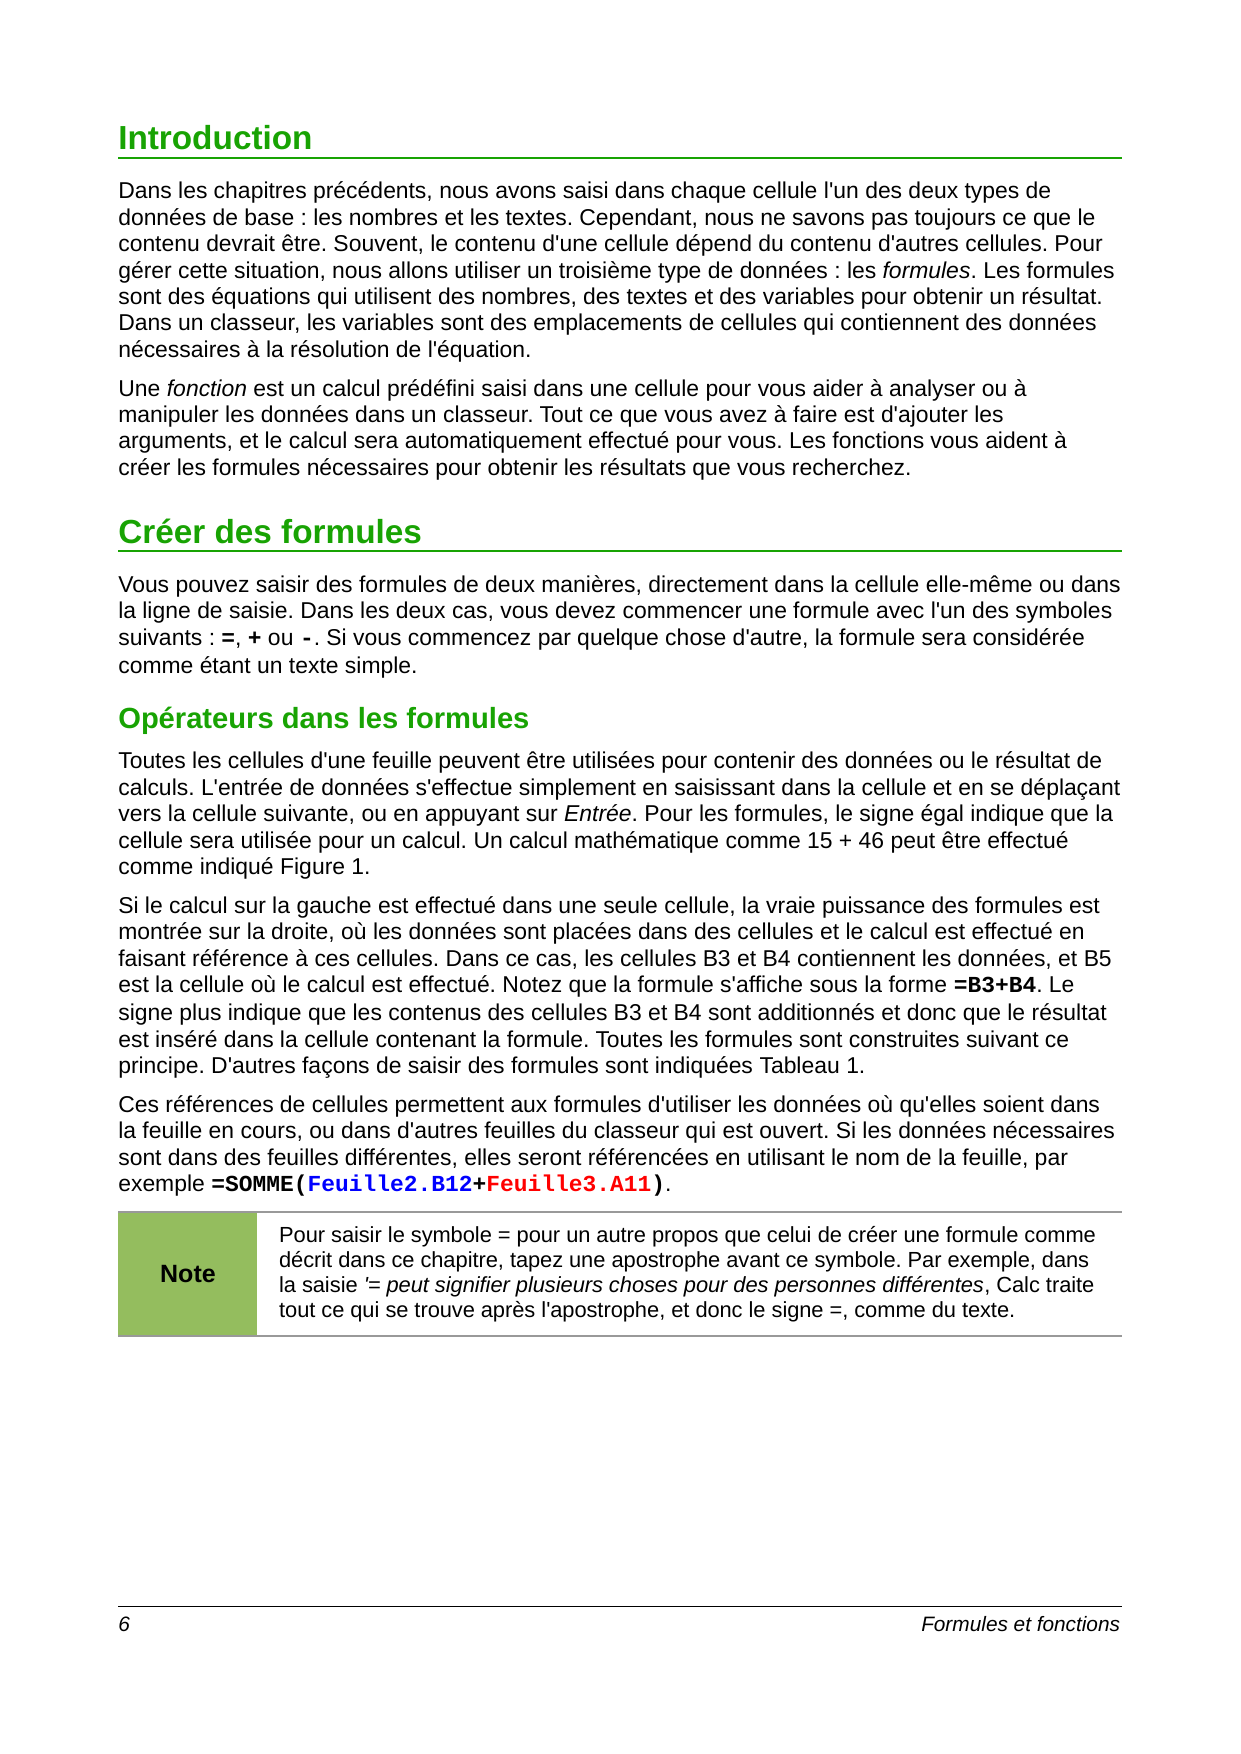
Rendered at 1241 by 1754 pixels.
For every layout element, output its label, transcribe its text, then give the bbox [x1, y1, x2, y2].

text Si le calcul sur la gauche est effectué dans une seule cellule, la vraie puissance des formules est montrée sur la droite, où les données sont placées dans des cellules et le calcul est effectué en faisant référence à ces cellules. Dans ce cas, les cellules B3 et B4 contiennent les données, et B5 est la cellule où le calcul est effectué. Notez que la formule s'affiche sous la forme =B3+B4. Le signe plus indique que les contenus des cellules B3 et B4 sont additionnés et donc que le résultat est inséré dans la cellule contenant la formule. Toutes les formules sont construites suivant ce principe. D'autres façons de saisir des formules sont indiquées Tableau 1. [118, 892, 1122, 1078]
table_header Note [118, 1213, 257, 1335]
subtitle Opérateurs dans les formules [118, 702, 1122, 735]
text Dans les chapitres précédents, nous avons saisi dans chaque cellule l'un des deux types de données de base : les nombres et les textes. Cependant, nous ne savons pas toujours ce que le contenu devrait être. Souvent, le contenu d'une cellule dépend du contenu d'autres cellules. Pour gérer cette situation, nous allons utiliser un troisième type de données : les formules. Les formules sont des équations qui utilisent des nombres, des textes et des variables pour obtenir un résultat. Dans un classeur, les variables sont des emplacements de cellules qui contiennent des données nécessaires à la résolution de l'équation. [118, 177, 1122, 362]
table_header Pour saisir le symbole = pour un autre propos que celui de créer une formule comme décrit dans ce chapitre, tapez une apostrophe avant ce symbole. Par exemple, dans la saisie '= peut signifier plusieurs choses pour des personnes différentes, Calc traite tout ce qui se trouve après l'apostrophe, et donc le signe =, comme du texte. [258, 1213, 1122, 1335]
subtitle Introduction [118, 118, 1122, 157]
text Vous pouvez saisir des formules de deux manières, directement dans la cellule elle-même ou dans la ligne de saisie. Dans les deux cas, vous devez commencer une formule avec l'un des symboles suivants : =, + ou -. Si vous commencez par quelque chose d'autre, la formule sera considérée comme étant un texte simple. [118, 571, 1122, 678]
text Ces références de cellules permettent aux formules d'utiliser les données où qu'elles soient dans la feuille en cours, ou dans d'autres feuilles du classeur qui est ouvert. Si les données nécessaires sont dans des feuilles différentes, elles seront référencées en utilisant le nom de la feuille, par exemple =SOMME(Feuille2.B12+Feuille3.A11). [118, 1091, 1122, 1198]
text Une fonction est un calcul prédéfini saisi dans une cellule pour vous aider à analyser ou à manipuler les données dans un classeur. Tout ce que vous avez à faire est d'ajouter les arguments, et le calcul sera automatiquement effectué pour vous. Les fonctions vous aident à créer les formules nécessaires pour obtenir les résultats que vous recherchez. [118, 374, 1122, 480]
text Toutes les cellules d'une feuille peuvent être utilisées pour contenir des données ou le résultat de calculs. L'entrée de données s'effectue simplement en saisissant dans la cellule et en se déplaçant vers la cellule suivante, ou en appuyant sur Entrée. Pour les formules, le signe égal indique que la cellule sera utilisée pour un calcul. Un calcul mathématique comme 15 + 46 peut être effectué comme indiqué Figure 1. [118, 747, 1122, 879]
subtitle Créer des formules [118, 512, 1122, 550]
